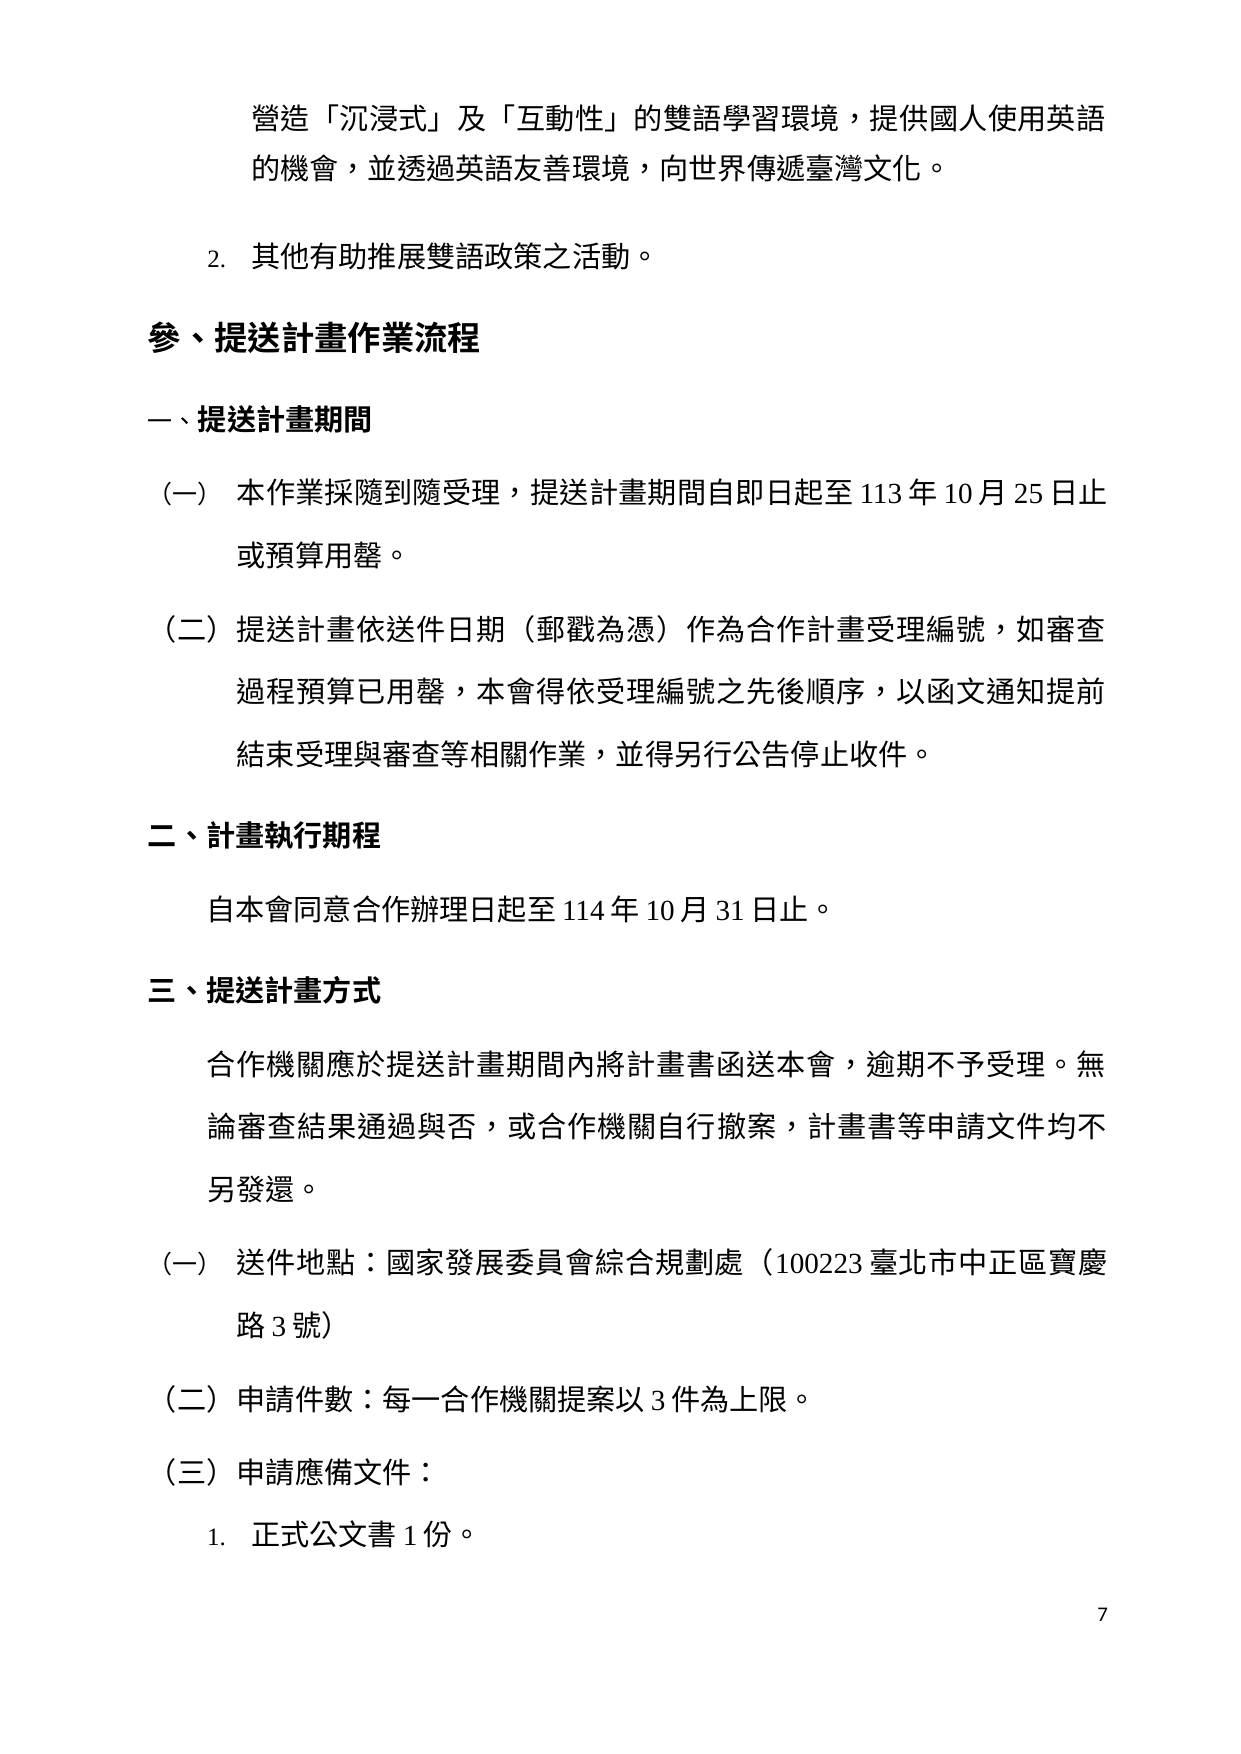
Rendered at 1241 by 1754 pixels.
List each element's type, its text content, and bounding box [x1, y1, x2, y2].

list 送件地點：國家發展委員會綜合規劃處（100223臺北市中正區寶慶路3號） [148, 1219, 1107, 1344]
text 合作機關應於提送計畫期間內將計畫書函送本會，逾期不予受理。無論審查結果通過與否，或合作機關自行撤案，計畫書等申請文件均不另發還。 [206, 1021, 1107, 1208]
list 提送計畫依送件日期（郵戳為憑）作為合作計畫受理編號，如審查過程預算已用罄，本會得依受理編號之先後順序，以函文通知提前結束受理與審查等相關作業，並得另行公告停止收件。 [148, 586, 1107, 773]
list 申請應備文件： [148, 1429, 1107, 1492]
list 提送計畫方式 [148, 947, 1107, 1009]
list 提送計畫期間 [148, 376, 1107, 438]
subtitle 參、提送計畫作業流程 [148, 294, 1107, 357]
list 計畫執行期程 [148, 792, 1107, 854]
list 其他有助推展雙語政策之活動。 [207, 226, 1107, 276]
list 正式公文書1份。 [207, 1511, 1107, 1554]
text 自本會同意合作辦理日起至114年10月31日止。 [148, 866, 1107, 928]
list 申請件數：每一合作機關提案以3件為上限。 [148, 1356, 1107, 1418]
list 公務活動融入雙語元素：於各公務部門辦理之活動中融入雙語元素，營造「沉浸式」及「互動性」的雙語學習環境，提供國人使用英語的機會，並透過英語友善環境，向世界傳遞臺灣文化。 [207, 88, 1107, 188]
list 本作業採隨到隨受理，提送計畫期間自即日起至113年10月25日止或預算用罄。 [148, 449, 1107, 574]
